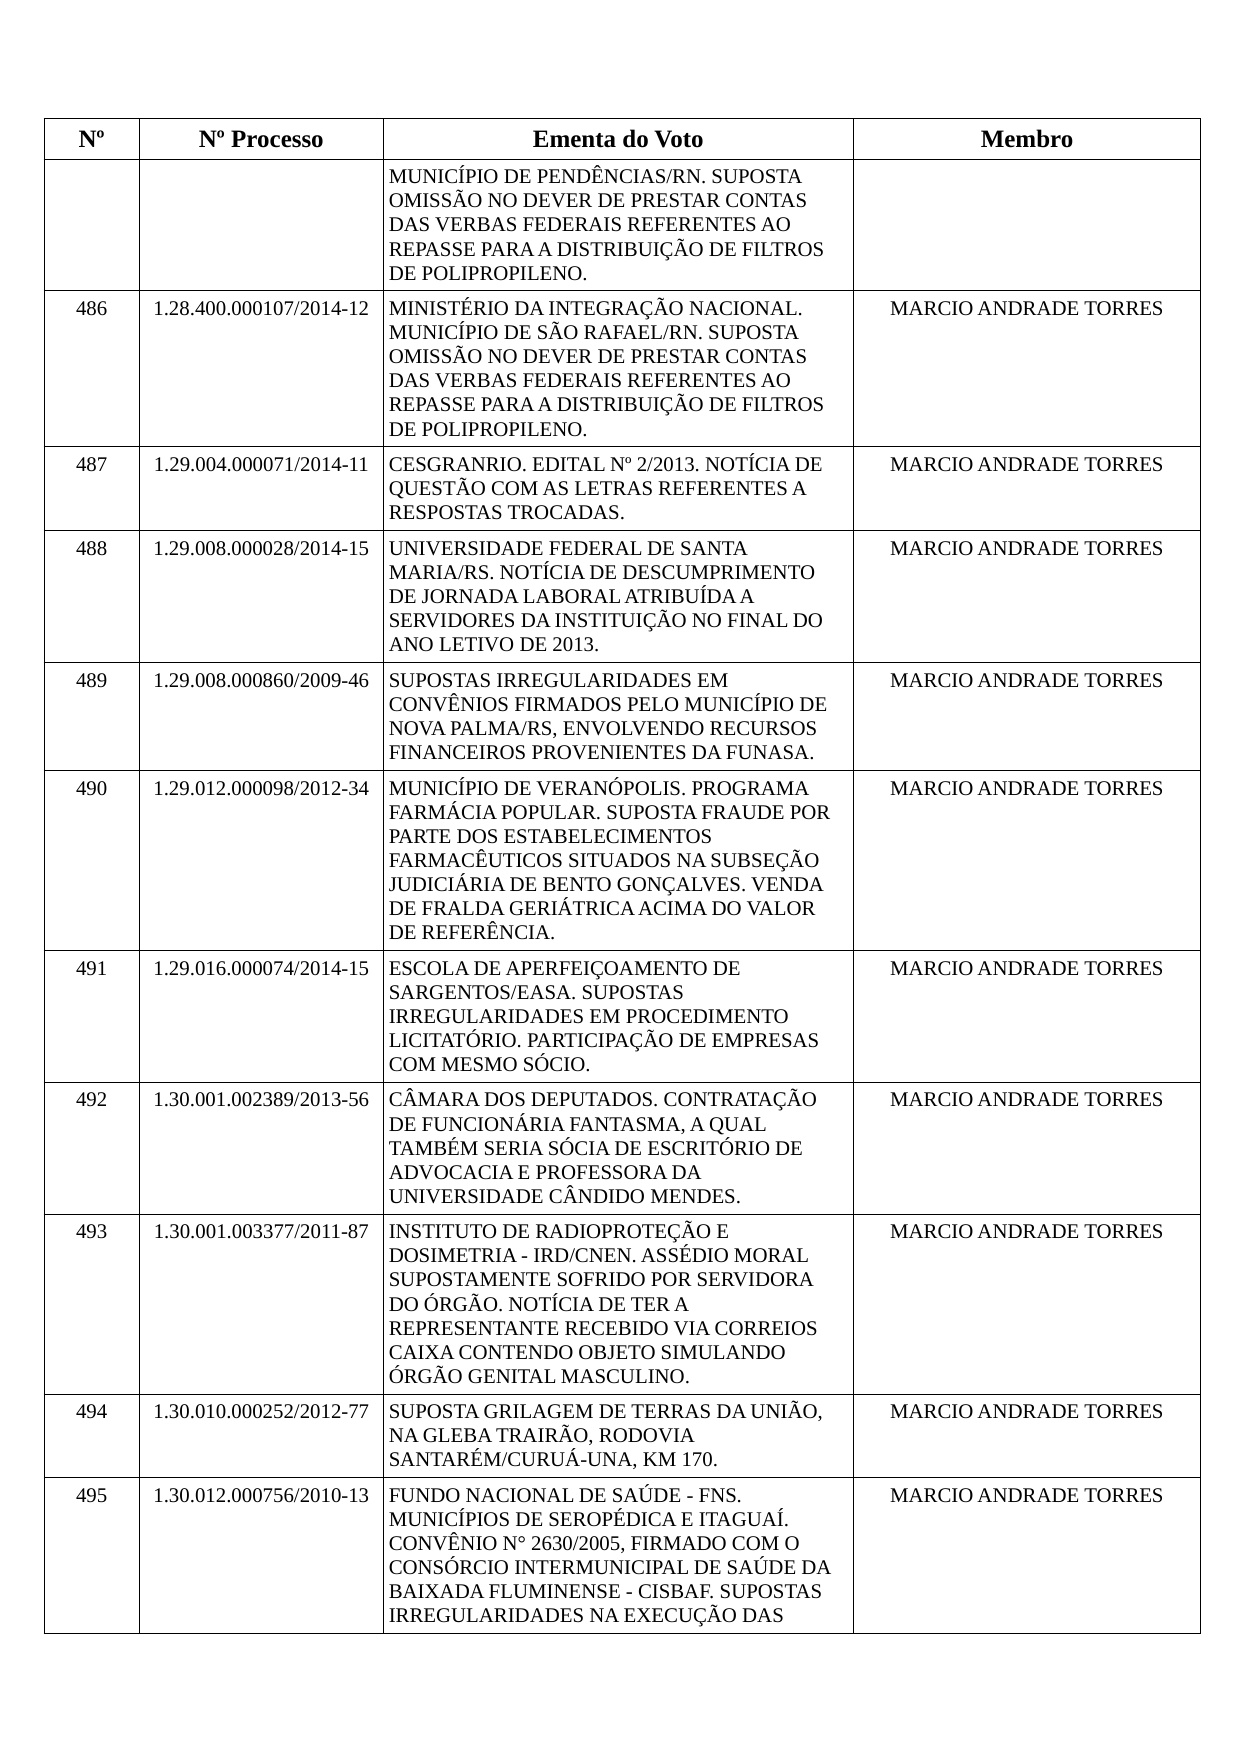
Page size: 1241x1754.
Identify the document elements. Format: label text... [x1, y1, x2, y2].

table_cell 1.29.016.000074/2014-15 [140, 951, 383, 1082]
table_cell CÂMARA DOS DEPUTADOS. CONTRATAÇÃO DE FUNCIONÁRIA FANTASMA, A QUAL TAMBÉM SERIA SÓCIA DE ESCRITÓRIO DE ADVOCACIA E PROFESSORA DA UNIVERSIDADE CÂNDIDO MENDES. [384, 1083, 853, 1213]
table_cell INSTITUTO DE RADIOPROTEÇÃO E DOSIMETRIA - IRD/CNEN. ASSÉDIO MORAL SUPOSTAMENTE SOFRIDO POR SERVIDORA DO ÓRGÃO. NOTÍCIA DE TER A REPRESENTANTE RECEBIDO VIA CORREIOS CAIXA CONTENDO OBJETO SIMULANDO ÓRGÃO GENITAL MASCULINO. [384, 1215, 853, 1393]
table_cell MARCIO ANDRADE TORRES [854, 1478, 1200, 1633]
table_cell 488 [45, 531, 139, 662]
table_cell 1.29.004.000071/2014-11 [140, 447, 383, 530]
table_header Membro [854, 119, 1200, 158]
table_cell [854, 160, 1200, 290]
table_cell [140, 160, 383, 290]
table_cell MARCIO ANDRADE TORRES [854, 1215, 1200, 1393]
table_cell MARCIO ANDRADE TORRES [854, 531, 1200, 662]
table_header Nº [45, 119, 139, 158]
table_cell MARCIO ANDRADE TORRES [854, 951, 1200, 1082]
table_cell 495 [45, 1478, 139, 1633]
table_cell 1.30.001.002389/2013-56 [140, 1083, 383, 1213]
table_cell MARCIO ANDRADE TORRES [854, 663, 1200, 770]
table_cell 490 [45, 771, 139, 950]
table_cell 1.29.008.000028/2014-15 [140, 531, 383, 662]
table_cell 1.30.001.003377/2011-87 [140, 1215, 383, 1393]
table_cell 1.30.012.000756/2010-13 [140, 1478, 383, 1633]
table_cell 491 [45, 951, 139, 1082]
table_cell MUNICÍPIO DE PENDÊNCIAS/RN. SUPOSTA OMISSÃO NO DEVER DE PRESTAR CONTAS DAS VERBAS FEDERAIS REFERENTES AO REPASSE PARA A DISTRIBUIÇÃO DE FILTROS DE POLIPROPILENO. [384, 160, 853, 290]
table_header Ementa do Voto [384, 119, 853, 158]
table_cell 1.29.008.000860/2009-46 [140, 663, 383, 770]
table_cell 1.30.010.000252/2012-77 [140, 1395, 383, 1477]
table_cell CESGRANRIO. EDITAL Nº 2/2013. NOTÍCIA DE QUESTÃO COM AS LETRAS REFERENTES A RESPOSTAS TROCADAS. [384, 447, 853, 530]
table_cell 493 [45, 1215, 139, 1393]
table_header Nº Processo [140, 119, 383, 158]
table_cell MARCIO ANDRADE TORRES [854, 291, 1200, 446]
table_cell ESCOLA DE APERFEIÇOAMENTO DE SARGENTOS/EASA. SUPOSTAS IRREGULARIDADES EM PROCEDIMENTO LICITATÓRIO. PARTICIPAÇÃO DE EMPRESAS COM MESMO SÓCIO. [384, 951, 853, 1082]
table_cell 486 [45, 291, 139, 446]
table_cell SUPOSTA GRILAGEM DE TERRAS DA UNIÃO, NA GLEBA TRAIRÃO, RODOVIA SANTARÉM/CURUÁ-UNA, KM 170. [384, 1395, 853, 1477]
table_cell 1.28.400.000107/2014-12 [140, 291, 383, 446]
table_cell MARCIO ANDRADE TORRES [854, 1395, 1200, 1477]
table_cell FUNDO NACIONAL DE SAÚDE - FNS. MUNICÍPIOS DE SEROPÉDICA E ITAGUAÍ. CONVÊNIO N° 2630/2005, FIRMADO COM O CONSÓRCIO INTERMUNICIPAL DE SAÚDE DA BAIXADA FLUMINENSE - CISBAF. SUPOSTAS IRREGULARIDADES NA EXECUÇÃO DAS [384, 1478, 853, 1633]
table_cell 489 [45, 663, 139, 770]
table_cell MINISTÉRIO DA INTEGRAÇÃO NACIONAL. MUNICÍPIO DE SÃO RAFAEL/RN. SUPOSTA OMISSÃO NO DEVER DE PRESTAR CONTAS DAS VERBAS FEDERAIS REFERENTES AO REPASSE PARA A DISTRIBUIÇÃO DE FILTROS DE POLIPROPILENO. [384, 291, 853, 446]
table_cell 1.29.012.000098/2012-34 [140, 771, 383, 950]
table_cell 487 [45, 447, 139, 530]
table_cell 492 [45, 1083, 139, 1213]
table_cell UNIVERSIDADE FEDERAL DE SANTA MARIA/RS. NOTÍCIA DE DESCUMPRIMENTO DE JORNADA LABORAL ATRIBUÍDA A SERVIDORES DA INSTITUIÇÃO NO FINAL DO ANO LETIVO DE 2013. [384, 531, 853, 662]
table_cell MARCIO ANDRADE TORRES [854, 447, 1200, 530]
table_cell 494 [45, 1395, 139, 1477]
table_cell SUPOSTAS IRREGULARIDADES EM CONVÊNIOS FIRMADOS PELO MUNICÍPIO DE NOVA PALMA/RS, ENVOLVENDO RECURSOS FINANCEIROS PROVENIENTES DA FUNASA. [384, 663, 853, 770]
table_cell MUNICÍPIO DE VERANÓPOLIS. PROGRAMA FARMÁCIA POPULAR. SUPOSTA FRAUDE POR PARTE DOS ESTABELECIMENTOS FARMACÊUTICOS SITUADOS NA SUBSEÇÃO JUDICIÁRIA DE BENTO GONÇALVES. VENDA DE FRALDA GERIÁTRICA ACIMA DO VALOR DE REFERÊNCIA. [384, 771, 853, 950]
table_cell [45, 160, 139, 290]
table_cell MARCIO ANDRADE TORRES [854, 771, 1200, 950]
table_cell MARCIO ANDRADE TORRES [854, 1083, 1200, 1213]
